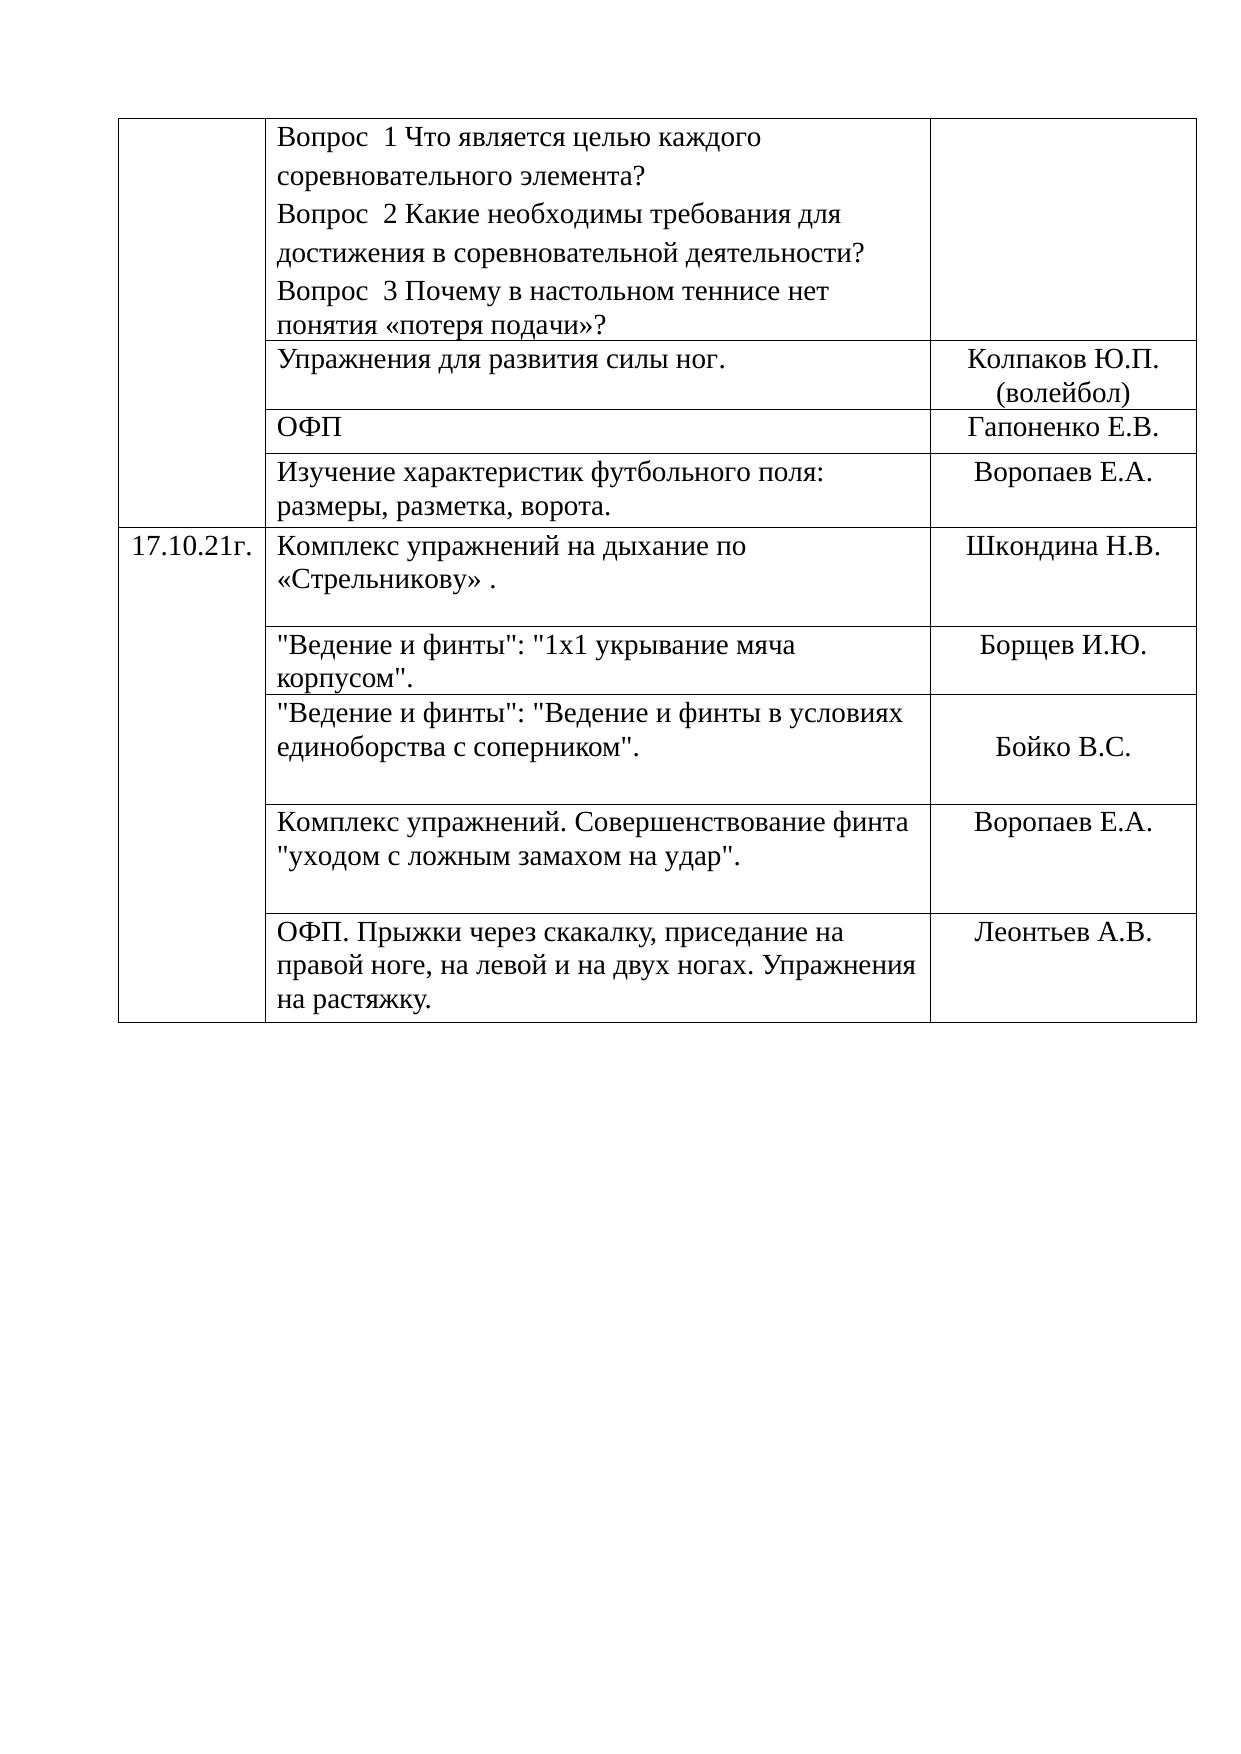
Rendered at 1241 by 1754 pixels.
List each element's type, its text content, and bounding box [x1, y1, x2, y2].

table_cell 17.10.21г. [119, 528, 265, 913]
table_cell ОФП. Прыжки через скакалку, приседание на правой ноге, на левой и на двух ногах. Упражнения на растяжку. [266, 914, 930, 1022]
table_cell [119, 913, 265, 1022]
table_cell Борщев И.Ю. [931, 627, 1196, 694]
table_cell [119, 119, 265, 527]
table_cell Шкондина Н.В. [931, 528, 1196, 626]
table_cell [931, 119, 1196, 340]
table_cell Воропаев Е.А. [931, 454, 1196, 527]
table_cell "Ведение и финты": "1х1 укрывание мяча корпусом". [266, 627, 930, 694]
table_cell ОФП [266, 410, 930, 453]
table_cell Упражнения для развития силы ног. [266, 341, 930, 408]
table_cell Изучение характеристик футбольного поля: размеры, разметка, ворота. [266, 454, 930, 527]
table_cell Гапоненко Е.В. [931, 410, 1196, 453]
table_cell Леонтьев А.В. [931, 914, 1196, 1022]
table_cell Комплекс упражнений. Совершенствование финта "уходом с ложным замахом на удар". [266, 805, 930, 913]
table_cell Бойко В.С. [931, 695, 1196, 803]
table_cell "Ведение и финты": "Ведение и финты в условиях единоборства с соперником". [266, 695, 930, 803]
table_cell Воропаев Е.А. [931, 805, 1196, 913]
table_cell Комплекс упражнений на дыхание по «Стрельникову» . [266, 528, 930, 626]
table_cell Вопрос 1 Что является целью каждого соревновательного элемента? Вопрос 2 Какие необходимы требования для достижения в соревновательной деятельности? Вопрос 3 Почему в настольном теннисе нет понятия «потеря подачи»? [266, 119, 930, 340]
table_cell Колпаков Ю.П. (волейбол) [931, 341, 1196, 408]
